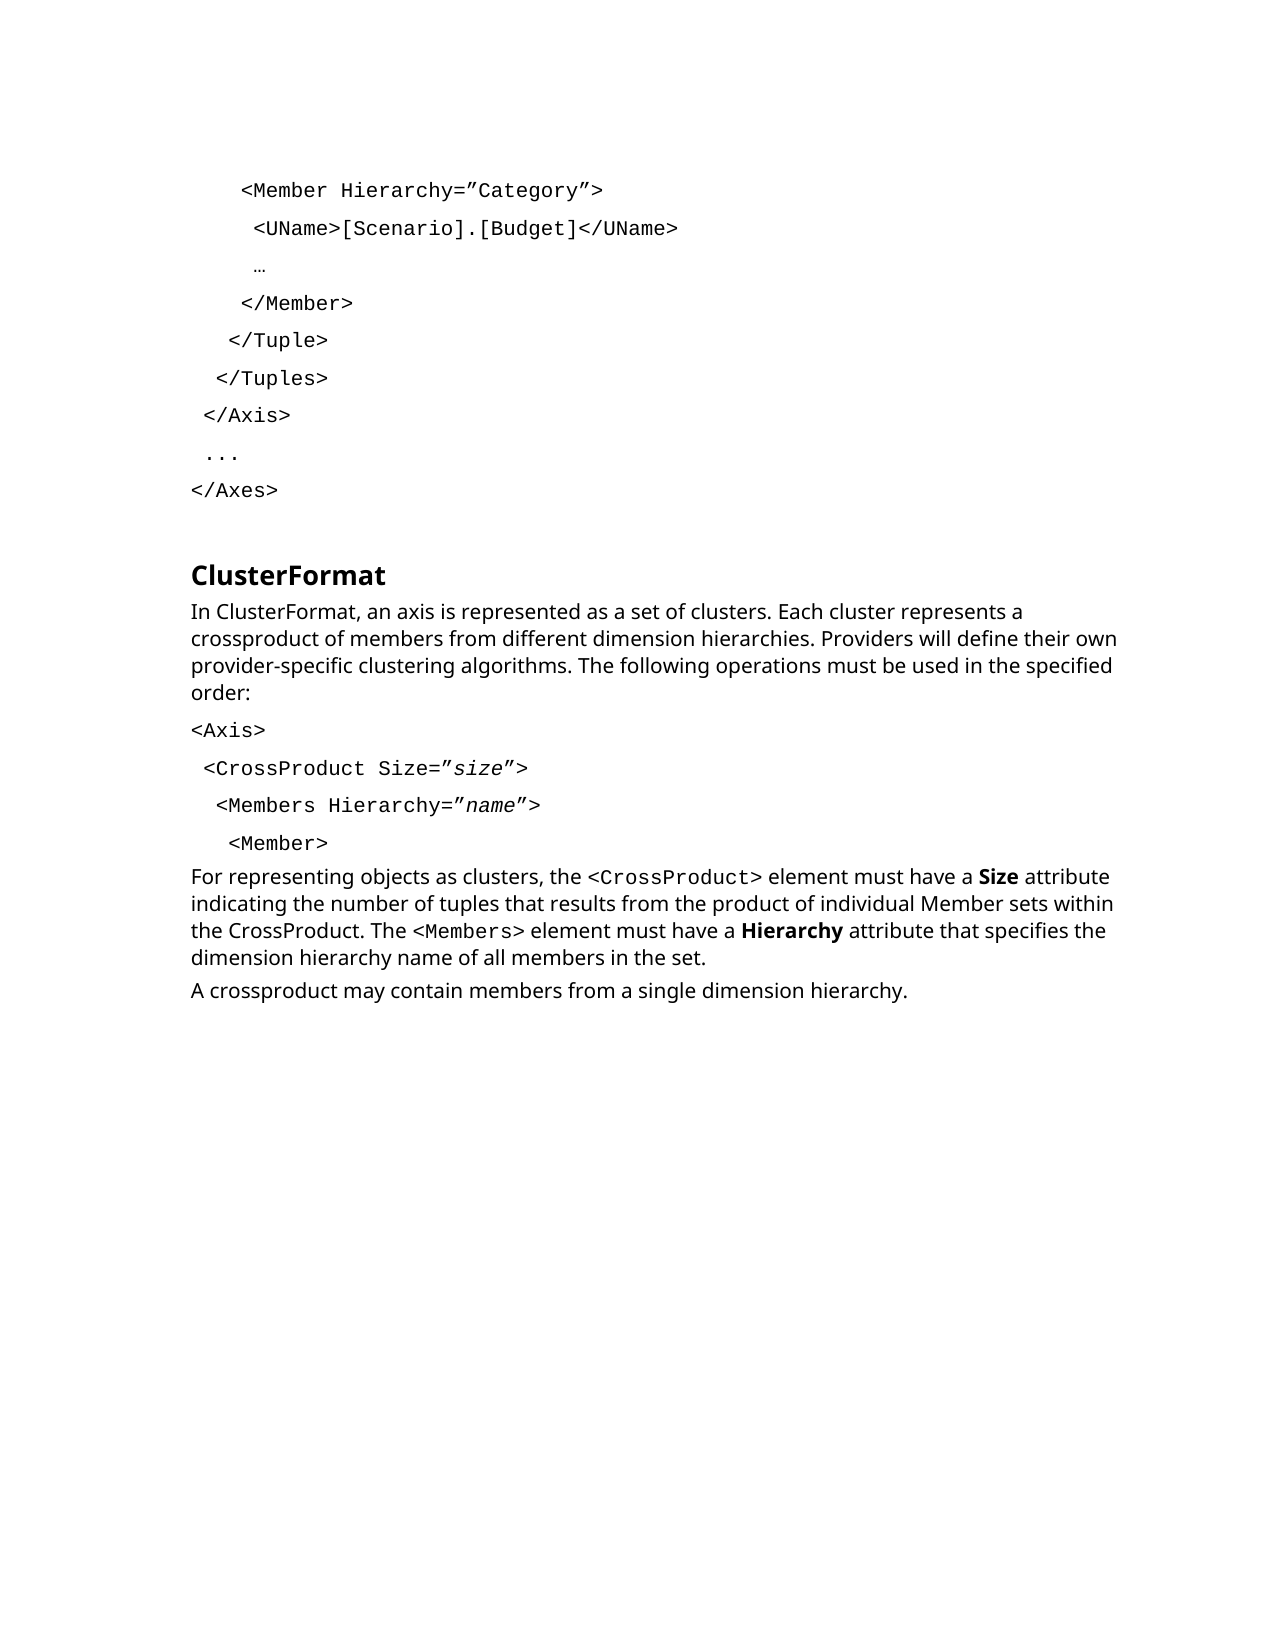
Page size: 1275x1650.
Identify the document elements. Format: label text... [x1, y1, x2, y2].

text In ClusterFormat, an axis is represented as a set of clusters. Each cluster represents a crossproduct of members from different dimension hierarchies. Providers will define their own provider-specific clustering algorithms. The following operations must be used in the specified order: [191, 598, 1128, 706]
text </Axis> [191, 398, 1128, 429]
subtitle ClusterFormat [191, 560, 1128, 592]
text ... [191, 435, 1128, 467]
text <Axis> [191, 712, 1128, 744]
text <Member> [191, 825, 1128, 856]
text </Axes> [191, 473, 1128, 504]
text <UName>[Scenario].[Budget]</UName> [191, 210, 1128, 242]
text </Tuples> [191, 360, 1128, 392]
text <Members Hierarchy=”name”> [191, 787, 1128, 819]
text </Member> [191, 285, 1128, 317]
text <CrossProduct Size=”size”> [191, 750, 1128, 781]
text <Member Hierarchy=”Category”> [191, 173, 1128, 204]
text A crossproduct may contain members from a single dimension hierarchy. [191, 977, 1128, 1004]
text </Tuple> [191, 323, 1128, 354]
text … [191, 248, 1128, 279]
text For representing objects as clusters, the <CrossProduct> element must have a Size attribute indicating the number of tuples that results from the product of individual Member sets within the CrossProduct. The <Members> element must have a Hierarchy attribute that specifies the dimension hierarchy name of all members in the set. [191, 862, 1128, 971]
